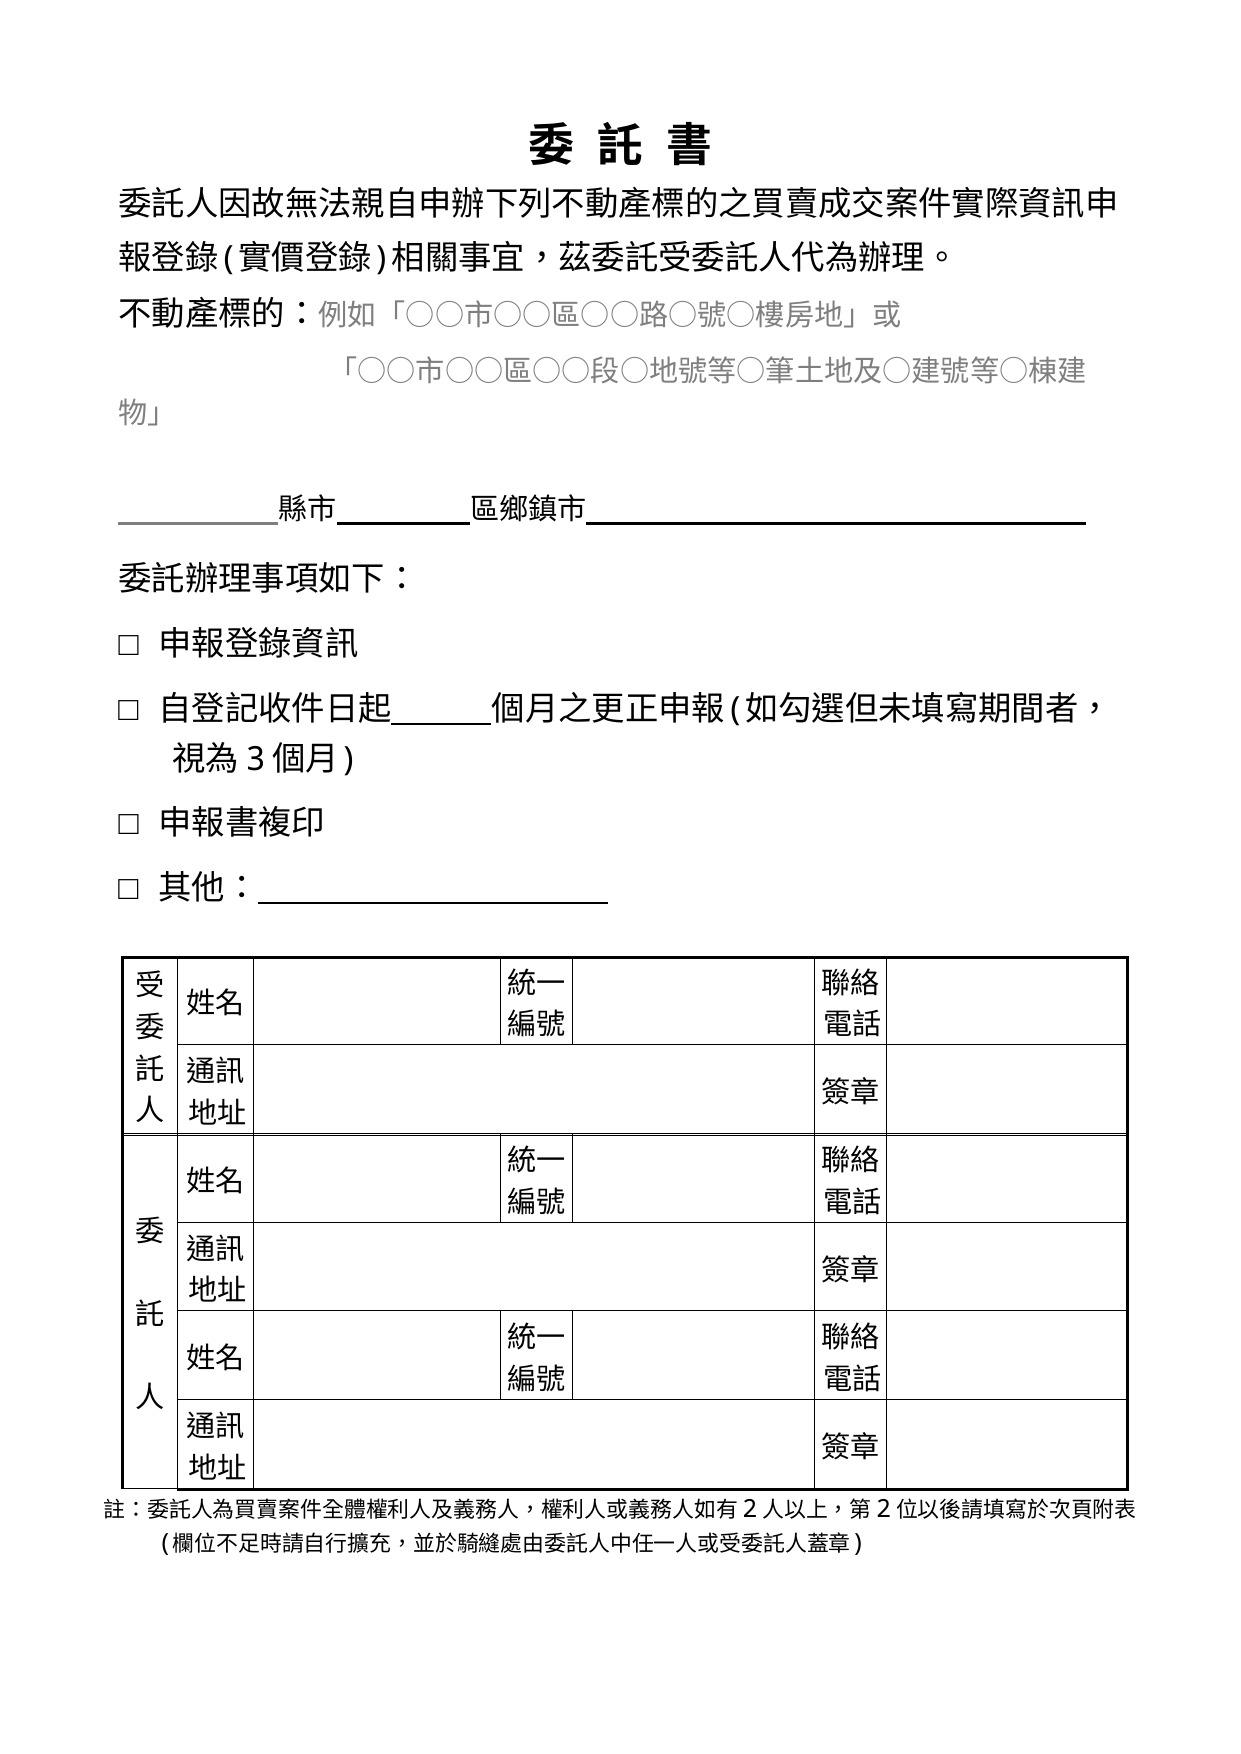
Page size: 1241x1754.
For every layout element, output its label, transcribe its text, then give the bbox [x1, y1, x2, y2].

text 不動產標的：例如「○○市○○區○○路○號○樓房地」或 [118, 295, 1122, 333]
table_header [887, 959, 1126, 1044]
table_cell [887, 1311, 1126, 1399]
table_cell [254, 1136, 500, 1222]
table_cell 簽章 [815, 1223, 886, 1310]
table_header [254, 959, 500, 1044]
table_header [573, 959, 814, 1044]
table_cell [887, 1045, 1126, 1133]
table_cell 委 託 人 [124, 1136, 177, 1487]
table_cell 通訊地址 [178, 1045, 253, 1133]
table_cell 簽章 [815, 1400, 886, 1487]
table_cell 聯絡電話 [815, 1136, 886, 1222]
text 委託人因故無法親自申辦下列不動產標的之買賣成交案件實際資訊申報登錄(實價登錄)相關事宜，茲委託受委託人代為辦理。 [118, 172, 1122, 281]
table_cell 聯絡電話 [815, 1311, 886, 1399]
table_cell [887, 1136, 1126, 1222]
table_cell 姓名 [178, 1136, 253, 1222]
table_cell 統一 編號 [501, 1136, 572, 1222]
table_cell [887, 1400, 1126, 1487]
table_cell [254, 1045, 814, 1133]
text □ 申報登錄資訊 [118, 615, 1122, 665]
table_cell [254, 1400, 814, 1487]
table_cell 通訊地址 [178, 1400, 253, 1487]
table_cell [254, 1223, 814, 1310]
text □ 其他： [118, 859, 1122, 909]
table_cell [887, 1223, 1126, 1310]
table_cell [254, 1311, 500, 1399]
text 註：委託人為買賣案件全體權利人及義務人，權利人或義務人如有2人以上，第2位以後請填寫於次頁附表 (欄位不足時請自行擴充，並於騎縫處由委託人中任一人或受委託人蓋章) [103, 1491, 1150, 1559]
text 「○○市○○區○○段○地號等○筆土地及○建號等○棟建物」 [118, 347, 1122, 432]
table_cell 統一 編號 [501, 1311, 572, 1399]
table_cell 簽章 [815, 1045, 886, 1133]
text □ 申報書複印 [118, 794, 1122, 844]
table_header 聯絡電話 [815, 959, 886, 1044]
table_cell 通訊地址 [178, 1223, 253, 1310]
text □ 自登記收件日起 個月之更正申報(如勾選但未填寫期間者，視為3個月) [118, 680, 1122, 780]
text 縣市 區鄉鎮市 [118, 469, 1122, 532]
table_cell 姓名 [178, 1311, 253, 1399]
table_cell [573, 1136, 814, 1222]
table_header 統一 編號 [501, 959, 572, 1044]
table_header 姓名 [178, 959, 253, 1044]
text 委 託 書 [118, 118, 1122, 172]
table_header 受 委 託 人 [124, 959, 177, 1133]
table_cell [573, 1311, 814, 1399]
text 委託辦理事項如下： [118, 547, 1122, 601]
